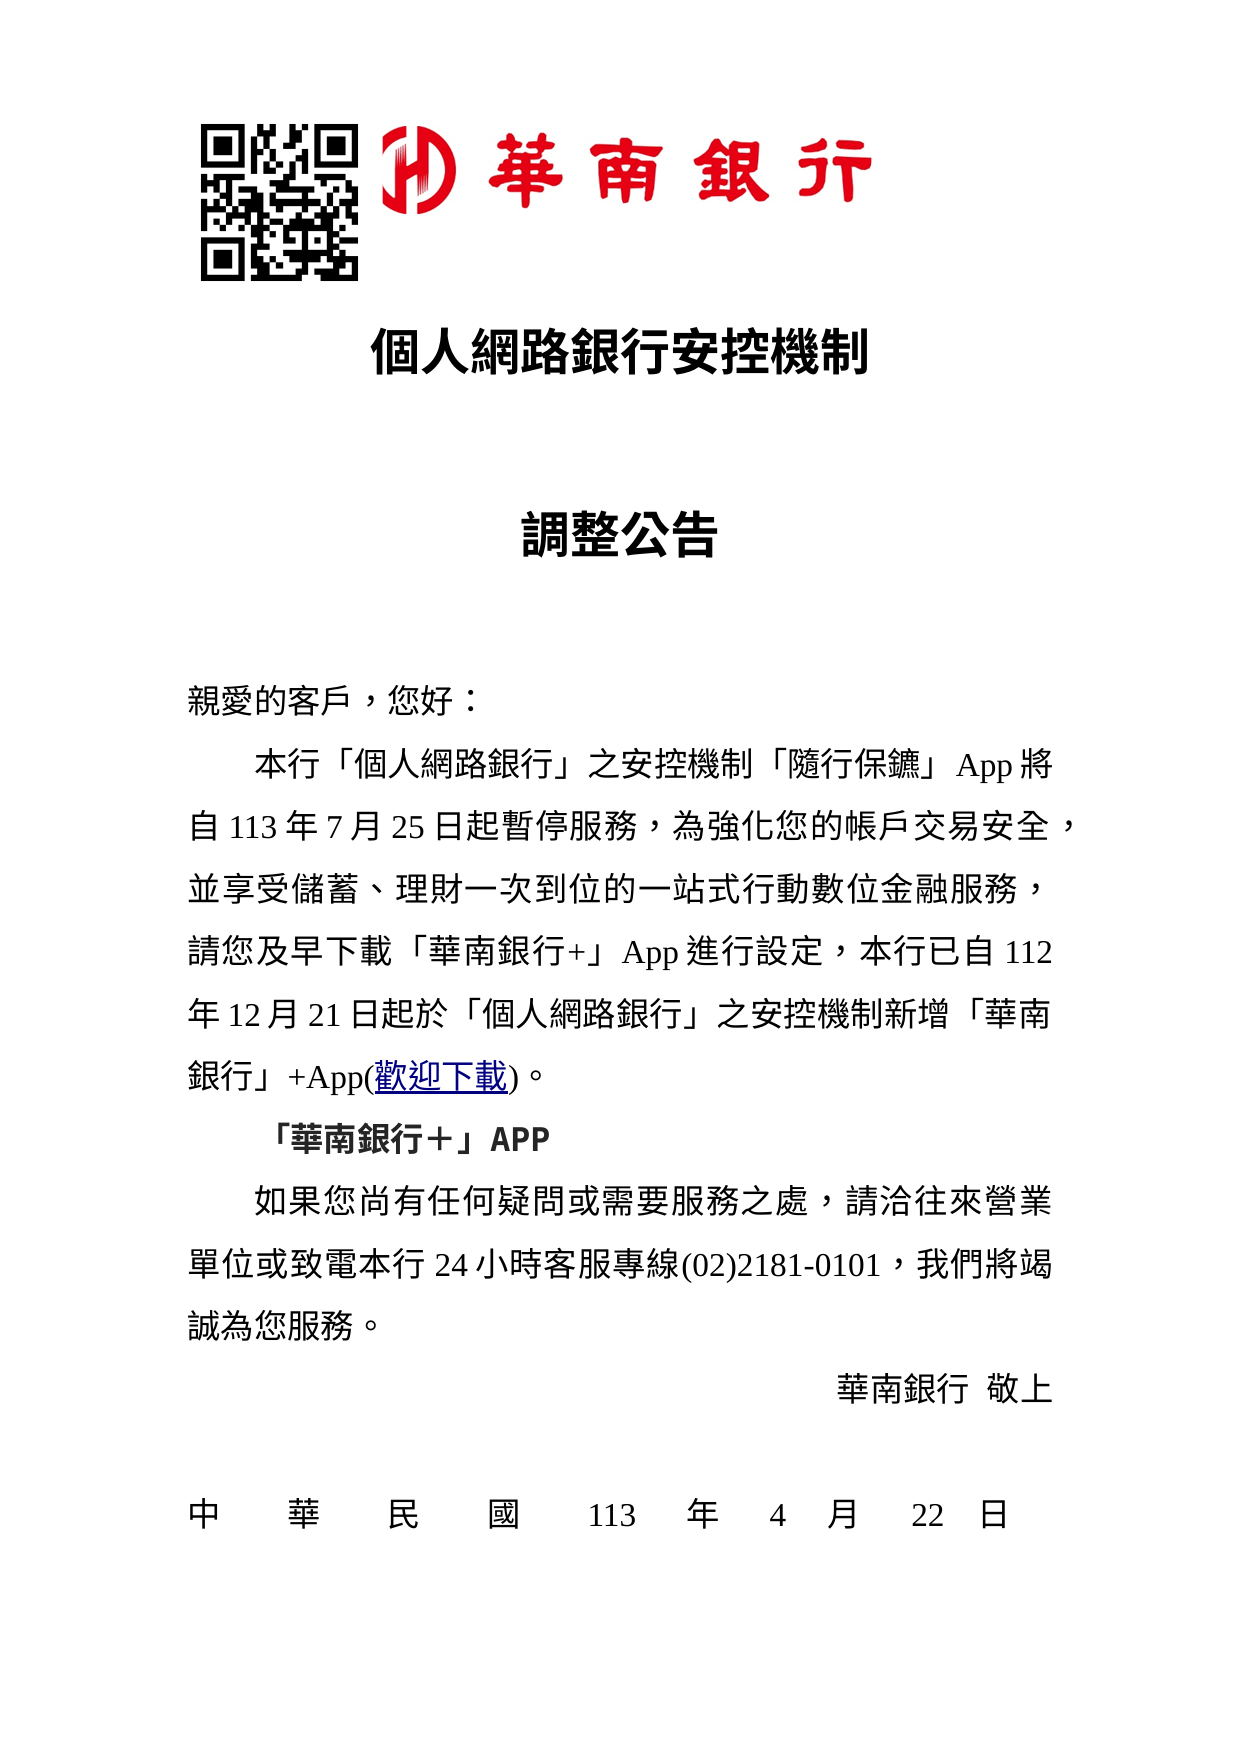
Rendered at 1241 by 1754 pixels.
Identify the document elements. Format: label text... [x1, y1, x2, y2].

text 調整公告 [187, 459, 1053, 584]
text 親愛的客戶，您好： [187, 657, 1053, 720]
text 本行「個人網路銀行」之安控機制「隨行保鑣」App將自113年7月25日起暫停服務，為強化您的帳戶交易安全，並享受儲蓄、理財一次到位的一站式行動數位金融服務，請您及早下載「華南銀行+」App進行設定，本行已自112年12月21日起於「個人網路銀行」之安控機制新增「華南銀行」+App(歡迎下載)。 [187, 720, 1053, 1095]
text 如果您尚有任何疑問或需要服務之處，請洽往來營業單位或致電本行24小時客服專線(02)2181-0101，我們將竭誠為您服務。 [187, 1157, 1053, 1345]
table_header 「華南銀行＋」APP [187, 1095, 619, 1157]
text 中 華 民 國 113 年 4 月 22 日 [187, 1470, 1053, 1532]
text 華南銀行 敬上 [187, 1345, 1053, 1407]
text 個人網路銀行安控機制 [187, 276, 1053, 401]
table_header [620, 1095, 1052, 1157]
